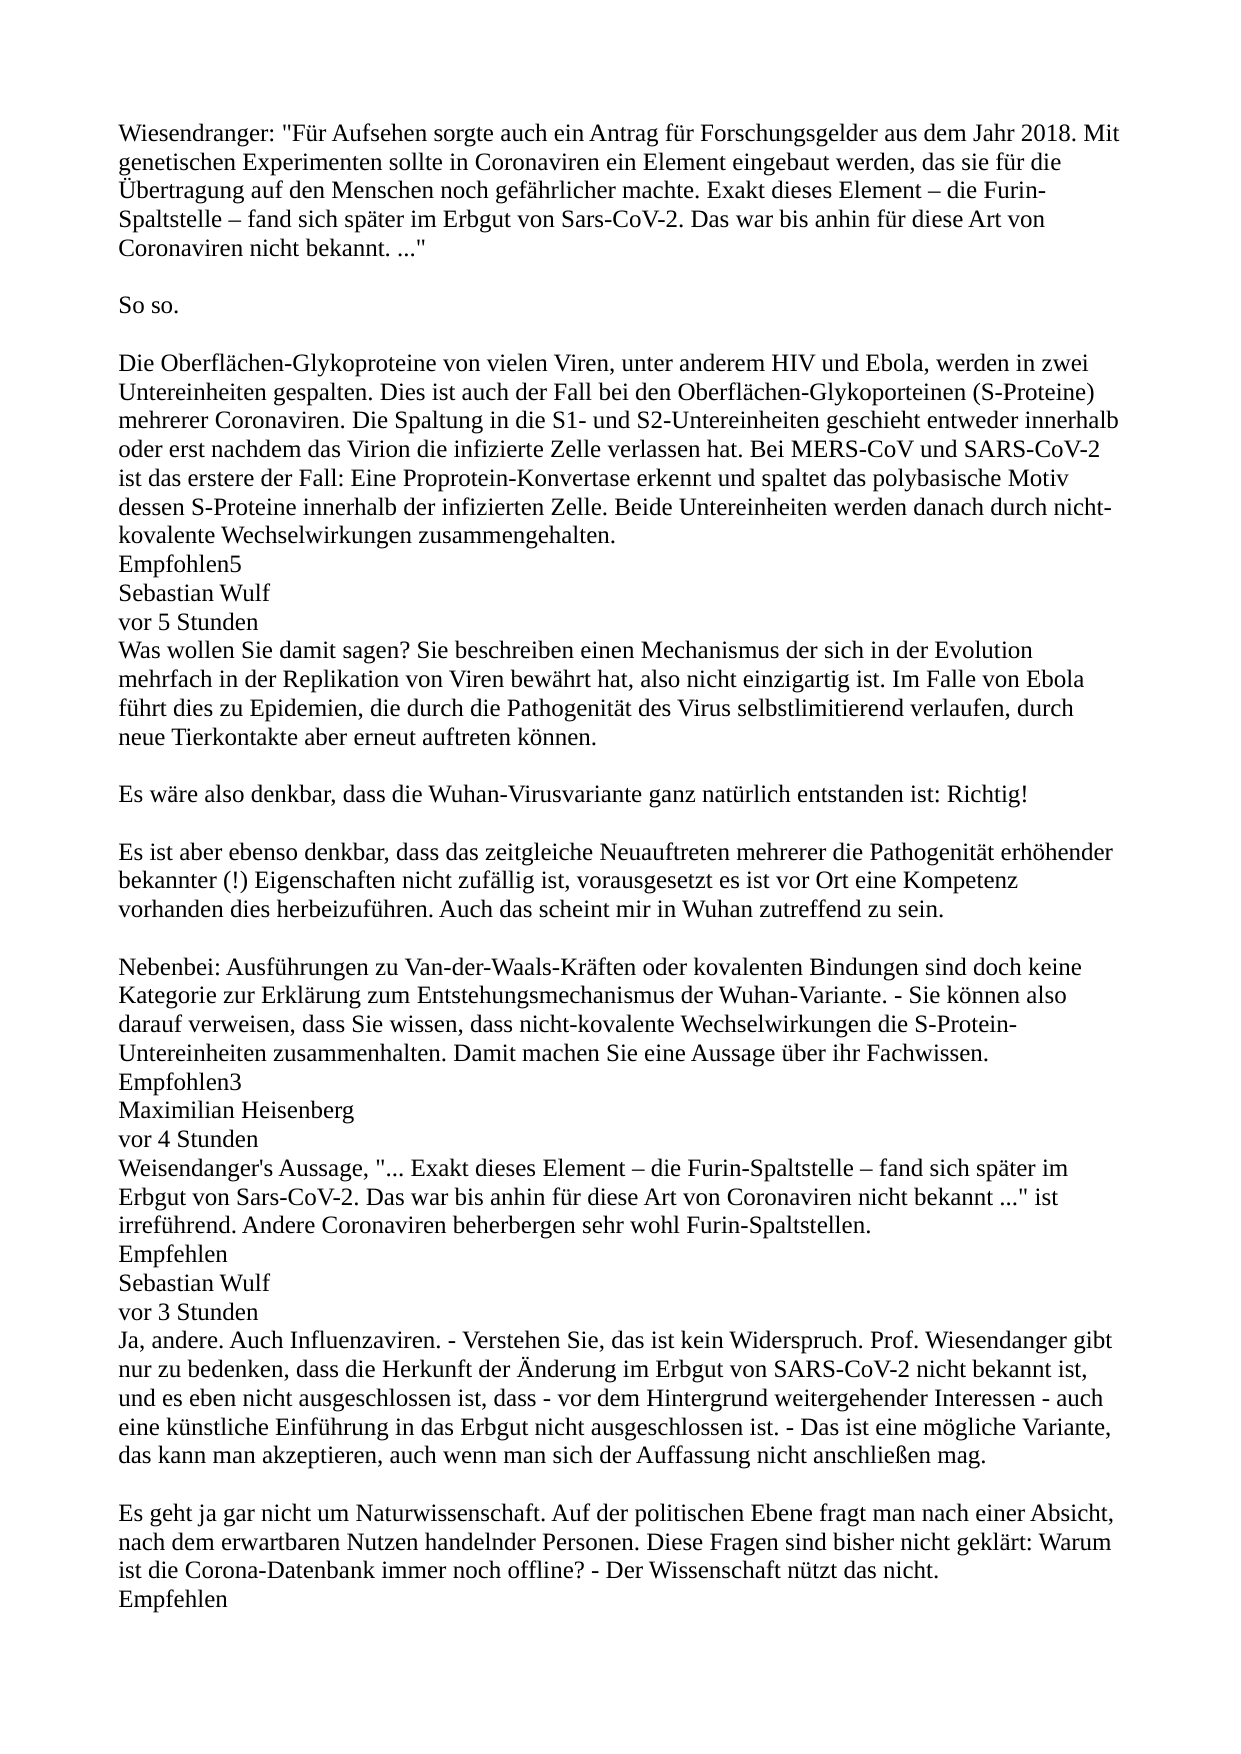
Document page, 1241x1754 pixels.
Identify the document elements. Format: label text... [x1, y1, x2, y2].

text Ja, andere. Auch Influenzaviren. - Verstehen Sie, das ist kein Widerspruch. Prof. Wiesendanger gibt nur zu bedenken, dass die Herkunft der Änderung im Erbgut von SARS-CoV-2 nicht bekannt ist, und es eben nicht ausgeschlossen ist, dass - vor dem Hintergrund weitergehender Interessen - auch eine künstliche Einführung in das Erbgut nicht ausgeschlossen ist. - Das ist eine mögliche Variante, das kann man akzeptieren, auch wenn man sich der Auffassung nicht anschließen mag. [118, 1326, 1122, 1469]
text vor 5 Stunden [118, 607, 1122, 636]
text Empfehlen [118, 1239, 1122, 1268]
text Empfohlen5 [118, 549, 1122, 578]
text Es geht ja gar nicht um Naturwissenschaft. Auf der politischen Ebene fragt man nach einer Absicht, nach dem erwartbaren Nutzen handelnder Personen. Diese Fragen sind bisher nicht geklärt: Warum ist die Corona-Datenbank immer noch offline? - Der Wissenschaft nützt das nicht. [118, 1498, 1122, 1584]
text Es ist aber ebenso denkbar, dass das zeitgleiche Neuauftreten mehrerer die Pathogenität erhöhender bekannter (!) Eigenschaften nicht zufällig ist, vorausgesetzt es ist vor Ort eine Kompetenz vorhanden dies herbeizuführen. Auch das scheint mir in Wuhan zutreffend zu sein. [118, 837, 1122, 923]
text Empfehlen [118, 1584, 1122, 1613]
text Es wäre also denkbar, dass die Wuhan-Virusvariante ganz natürlich entstanden ist: Richtig! [118, 779, 1122, 808]
text Weisendanger's Aussage, "... Exakt dieses Element – die Furin-Spaltstelle – fand sich später im Erbgut von Sars-CoV-2. Das war bis anhin für diese Art von Coronaviren nicht bekannt ..." ist irreführend. Andere Coronaviren beherbergen sehr wohl Furin-Spaltstellen. [118, 1153, 1122, 1239]
text Maximilian Heisenberg [118, 1096, 1122, 1124]
text So so. [118, 291, 1122, 319]
text Sebastian Wulf [118, 578, 1122, 607]
text vor 4 Stunden [118, 1124, 1122, 1153]
text Nebenbei: Ausführungen zu Van-der-Waals-Kräften oder kovalenten Bindungen sind doch keine Kategorie zur Erklärung zum Entstehungsmechanismus der Wuhan-Variante. - Sie können also darauf verweisen, dass Sie wissen, dass nicht-kovalente Wechselwirkungen die S-Protein-Untereinheiten zusammenhalten. Damit machen Sie eine Aussage über ihr Fachwissen. [118, 952, 1122, 1067]
text Empfohlen3 [118, 1067, 1122, 1096]
text vor 3 Stunden [118, 1297, 1122, 1326]
text Die Oberflächen-Glykoproteine von vielen Viren, unter anderem HIV und Ebola, werden in zwei Untereinheiten gespalten. Dies ist auch der Fall bei den Oberflächen-Glykoporteinen (S-Proteine) mehrerer Coronaviren. Die Spaltung in die S1- und S2-Untereinheiten geschieht entweder innerhalb oder erst nachdem das Virion die infizierte Zelle verlassen hat. Bei MERS-CoV und SARS-CoV-2 ist das erstere der Fall: Eine Proprotein-Konvertase erkennt und spaltet das polybasische Motiv dessen S-Proteine innerhalb der infizierten Zelle. Beide Untereinheiten werden danach durch nicht-kovalente Wechselwirkungen zusammengehalten. [118, 348, 1122, 549]
text Sebastian Wulf [118, 1268, 1122, 1297]
text Wiesendranger: "Für Aufsehen sorgte auch ein Antrag für Forschungsgelder aus dem Jahr 2018. Mit genetischen Experimenten sollte in Coronaviren ein Element eingebaut werden, das sie für die Übertragung auf den Menschen noch gefährlicher machte. Exakt dieses Element – die Furin-Spaltstelle – fand sich später im Erbgut von Sars-CoV-2. Das war bis anhin für diese Art von Coronaviren nicht bekannt. ..." [118, 118, 1122, 262]
text Was wollen Sie damit sagen? Sie beschreiben einen Mechanismus der sich in der Evolution mehrfach in der Replikation von Viren bewährt hat, also nicht einzigartig ist. Im Falle von Ebola führt dies zu Epidemien, die durch die Pathogenität des Virus selbstlimitierend verlaufen, durch neue Tierkontakte aber erneut auftreten können. [118, 636, 1122, 751]
